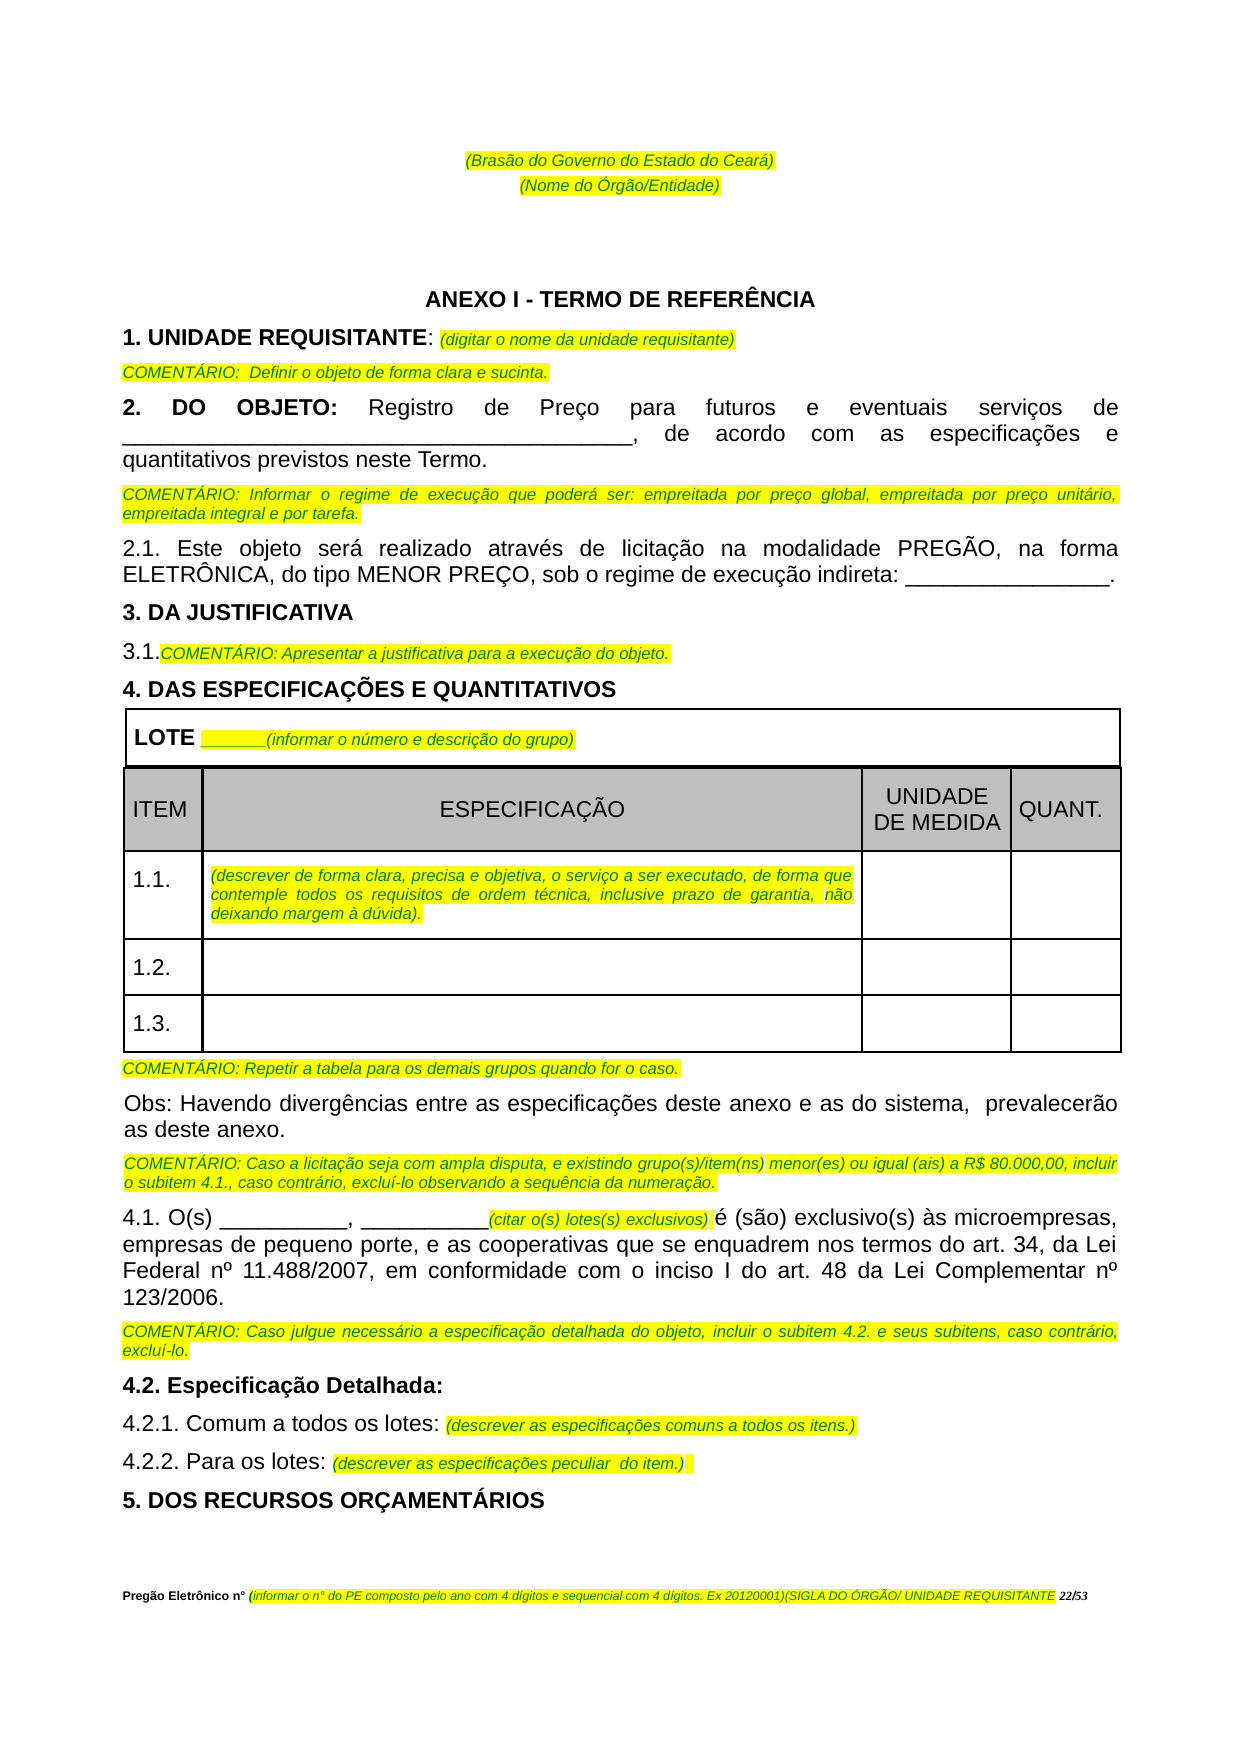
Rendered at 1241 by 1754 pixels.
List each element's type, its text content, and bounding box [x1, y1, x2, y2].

text 3. DA JUSTIFICATIVA [122, 599, 1118, 626]
table_cell [863, 940, 1010, 994]
table_header ESPECIFICAÇÃO [204, 769, 861, 850]
text 4.1. O(s) __________, __________(citar o(s) lotes(s) exclusivos) é (são) exclusivo(s) às microempresas, empresas de pequeno porte, e as cooperativas que se enquadrem nos termos do art. 34, da Lei Federal nº 11.488/2007, em conformidade com o inciso I do art. 48 da Lei Complementar nº 123/2006. [122, 1204, 1117, 1310]
text 4.2.2. Para os lotes: (descrever as especificações peculiar do item.) [122, 1448, 1118, 1475]
table_cell [204, 996, 861, 1051]
table_header UNIDADE DE MEDIDA [863, 769, 1010, 850]
table_header ITEM [125, 769, 201, 850]
table_header QUANT. [1012, 769, 1120, 850]
table_cell [863, 996, 1010, 1051]
text 4. DAS ESPECIFICAÇÕES E QUANTITATIVOS [122, 676, 1118, 702]
table_cell [1012, 996, 1120, 1051]
table_cell [1012, 852, 1120, 937]
text 4.2.1. Comum a todos os lotes: (descrever as especificações comuns a todos os itens.) [122, 1410, 1118, 1436]
table_cell 1.1. [125, 852, 201, 937]
text 2.1. Este objeto será realizado através de licitação na modalidade PREGÃO, na forma ELETRÔNICA, do tipo MENOR PREÇO, sob o regime de execução indireta: ________________. [122, 535, 1118, 587]
table_cell [863, 852, 1010, 937]
text 3.1.COMENTÁRIO: Apresentar a justificativa para a execução do objeto. [122, 638, 1118, 664]
table_cell 1.2. [125, 940, 201, 994]
table_cell [1012, 940, 1120, 994]
text COMENTÁRIO: Informar o regime de execução que poderá ser: empreitada por preço global, empreitada por preço unitário, empreitada integral e por tarefa. [122, 484, 1120, 523]
table_cell (descrever de forma clara, precisa e objetiva, o serviço a ser executado, de forma que contemple todos os requisitos de ordem técnica, inclusive prazo de garantia, não deixando margem à dúvida). [204, 852, 861, 937]
text 2. DO OBJETO: Registro de Preço para futuros e eventuais serviços de ________________________________________, de acordo com as especificações e quantitativos previstos neste Termo. [122, 394, 1118, 473]
table_header LOTE _______(informar o número e descrição do grupo) [127, 710, 1119, 765]
text 5. DOS RECURSOS ORÇAMENTÁRIOS [122, 1487, 1118, 1513]
table_cell [204, 940, 861, 994]
text COMENTÁRIO: Repetir a tabela para os demais grupos quando for o caso. [122, 1058, 1118, 1078]
text ANEXO I - TERMO DE REFERÊNCIA [122, 286, 1118, 312]
text Obs: Havendo divergências entre as especificações deste anexo e as do sistema, prevalecerão as deste anexo. [124, 1089, 1118, 1142]
text COMENTÁRIO: Definir o objeto de forma clara e sucinta. [122, 363, 1118, 382]
text COMENTÁRIO: Caso julgue necessário a especificação detalhada do objeto, incluir o subitem 4.2. e seus subitens, caso contrário, excluí-lo. [122, 1322, 1118, 1360]
text COMENTÁRIO: Caso a licitação seja com ampla disputa, e existindo grupo(s)/item(ns) menor(es) ou igual (ais) a R$ 80.000,00, incluir o subitem 4.1., caso contrário, excluí-lo observando a sequência da numeração. [124, 1154, 1118, 1192]
text 1. UNIDADE REQUISITANTE: (digitar o nome da unidade requisitante) [122, 324, 1118, 351]
table_cell 1.3. [125, 996, 201, 1051]
text 4.2. Especificação Detalhada: [122, 1372, 1118, 1398]
